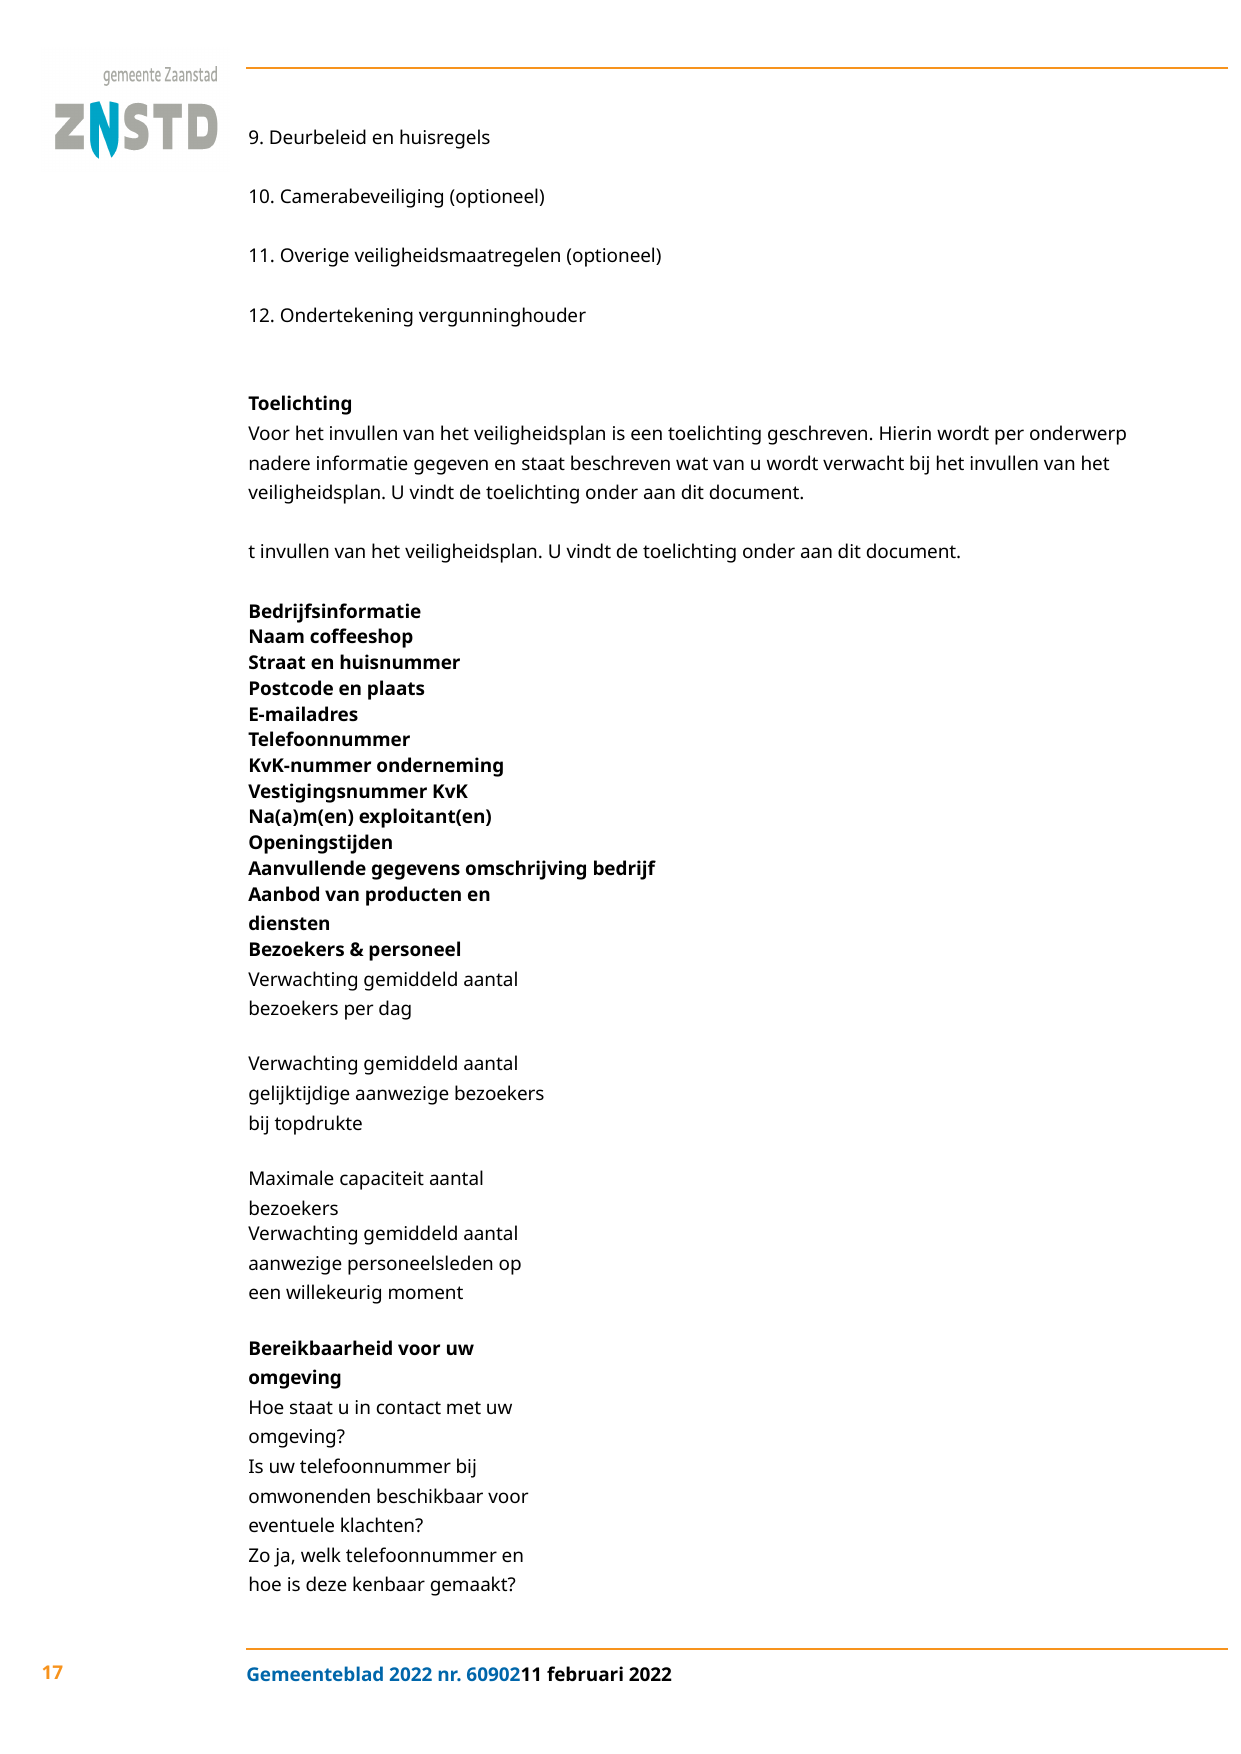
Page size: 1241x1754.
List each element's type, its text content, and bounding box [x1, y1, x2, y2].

table_cell [555, 936, 1152, 1051]
table_cell [555, 701, 1152, 726]
table_cell Verwachting gemiddeld aantal gelijktijdige aanwezige bezoekers bij topdrukte [248, 1051, 555, 1165]
picture [41, 47, 231, 172]
table_cell Postcode en plaats [248, 675, 555, 701]
table_cell [555, 881, 1152, 936]
text t invullen van het veiligheidsplan. U vindt de toelichting onder aan dit document. [248, 538, 1152, 564]
table_cell Bereikbaarheid voor uw omgeving Hoe staat u in contact met uw omgeving? Is uw telefoonnummer bij omwonenden beschikbaar voor eventuele klachten? Zo ja, welk telefoonnummer en hoe is deze kenbaar gemaakt? [248, 1335, 555, 1597]
table_cell Na(a)m(en) exploitant(en) [248, 804, 555, 829]
table_cell [555, 675, 1152, 701]
text 11. Overige veiligheidsmaatregelen (optioneel) [248, 243, 1152, 268]
text 12. Ondertekening vergunninghouder [248, 302, 1152, 328]
table_cell KvK-nummer onderneming [248, 752, 555, 778]
table_cell Bezoekers & personeel Verwachting gemiddeld aantal bezoekers per dag [248, 936, 555, 1051]
table_cell Telefoonnummer [248, 726, 555, 752]
table_cell Naam coffeeshop [248, 624, 555, 649]
table_cell Aanbod van producten en diensten [248, 881, 555, 936]
table_cell [555, 1165, 1152, 1220]
text 9. Deurbeleid en huisregels [248, 124, 1152, 150]
table_cell [555, 804, 1152, 829]
table_cell Straat en huisnummer [248, 649, 555, 675]
table_cell Vestigingsnummer KvK [248, 778, 555, 804]
table_cell [555, 829, 1152, 855]
table_cell [555, 1051, 1152, 1165]
table_cell Maximale capaciteit aantal bezoekers [248, 1165, 555, 1220]
table_cell Verwachting gemiddeld aantal aanwezige personeelsleden op een willekeurig moment [248, 1220, 555, 1335]
table_header Bedrijfsinformatie [248, 598, 1152, 623]
table_cell [555, 1220, 1152, 1335]
table_cell Aanvullende gegevens omschrijving bedrijf [248, 855, 1152, 881]
table_cell Openingstijden [248, 829, 555, 855]
table_cell [555, 624, 1152, 649]
table_cell [555, 649, 1152, 675]
table_cell [555, 1335, 1152, 1597]
text Voor het invullen van het veiligheidsplan is een toelichting geschreven. Hierin wordt per onderwerp nadere informatie gegeven en staat beschreven wat van u wordt verwacht bij het invullen van het veiligheidsplan. U vindt de toelichting onder aan dit document. [248, 420, 1152, 505]
table_cell [555, 778, 1152, 804]
text 10. Camerabeveiliging (optioneel) [248, 183, 1152, 209]
text Toelichting [248, 391, 1152, 416]
table_cell [555, 726, 1152, 752]
table_cell [555, 752, 1152, 778]
table_cell E-mailadres [248, 701, 555, 726]
